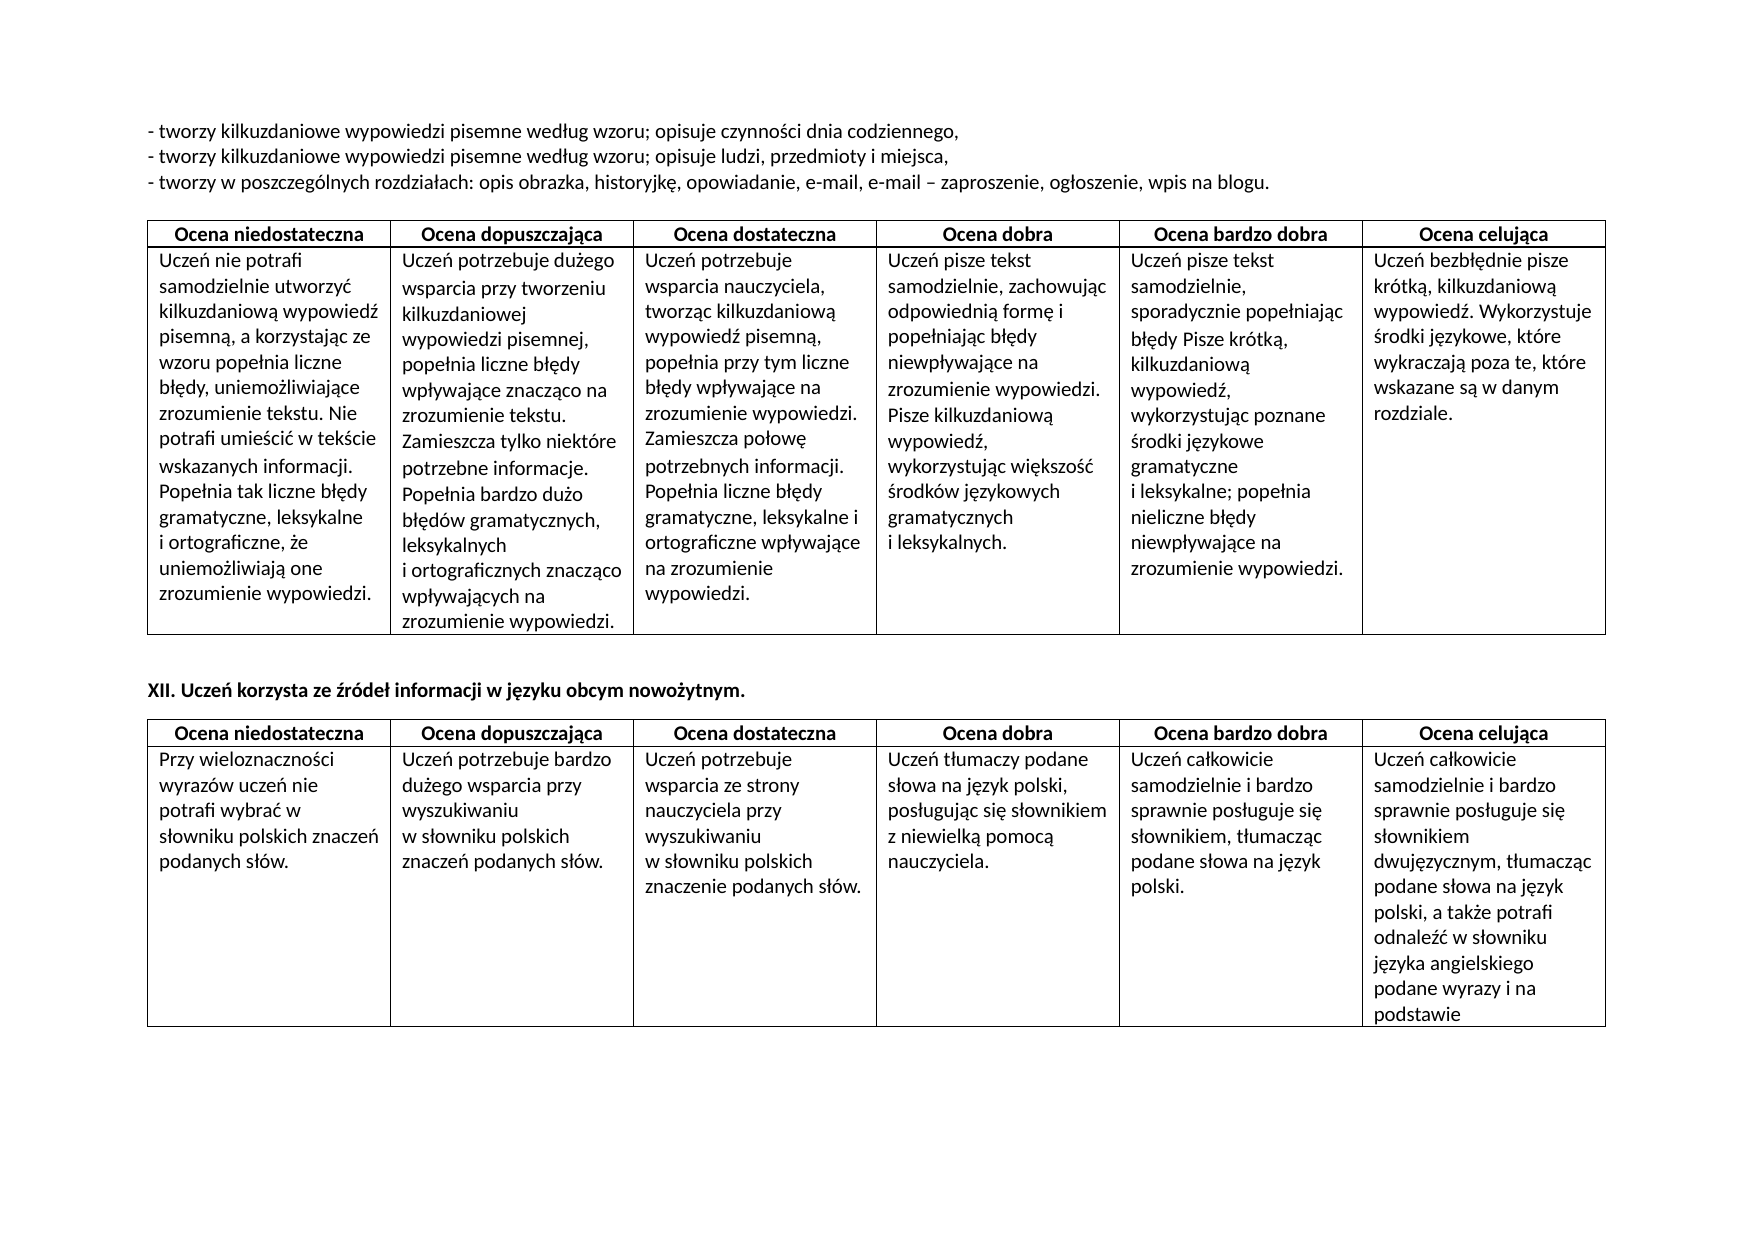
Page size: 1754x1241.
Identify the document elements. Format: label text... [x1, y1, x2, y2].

table_header Ocena celująca [1363, 720, 1605, 746]
table_header Ocena dobra [877, 221, 1119, 246]
table_cell Uczeń potrzebuje bardzo dużego wsparcia przy wyszukiwaniu w słowniku polskich znaczeń podanych słów. [391, 747, 633, 1026]
table_cell Uczeń potrzebuje dużego wsparcia przy tworzeniu kilkuzdaniowej wypowiedzi pisemnej, popełnia liczne błędy wpływające znacząco na zrozumienie tekstu. Zamieszcza tylko niektóre potrzebne informacje. Popełnia bardzo dużo błędów gramatycznych, leksykalnych i ortograficznych znacząco wpływających na zrozumienie wypowiedzi. [391, 248, 633, 634]
table_header Ocena dostateczna [634, 221, 876, 246]
table_cell Uczeń tłumaczy podane słowa na język polski, posługując się słownikiem z niewielką pomocą nauczyciela. [877, 747, 1119, 1026]
table_cell Uczeń nie potrafi samodzielnie utworzyć kilkuzdaniową wypowiedź pisemną, a korzystając ze wzoru popełnia liczne błędy, uniemożliwiające zrozumienie tekstu. Nie potrafi umieścić w tekście wskazanych informacji. Popełnia tak liczne błędy gramatyczne, leksykalne i ortograficzne, że uniemożliwiają one zrozumienie wypowiedzi. [148, 248, 390, 634]
table_cell Uczeń pisze tekst samodzielnie, sporadycznie popełniając błędy Pisze krótką, kilkuzdaniową wypowiedź, wykorzystując poznane środki językowe gramatyczne i leksykalne; popełnia nieliczne błędy niewpływające na zrozumienie wypowiedzi. [1120, 248, 1362, 634]
table_header Ocena niedostateczna [148, 221, 390, 246]
table_cell Uczeń pisze tekst samodzielnie, zachowując odpowiednią formę i popełniając błędy niewpływające na zrozumienie wypowiedzi. Pisze kilkuzdaniową wypowiedź, wykorzystując większość środków językowych gramatycznych i leksykalnych. [877, 248, 1119, 634]
text - tworzy kilkuzdaniowe wypowiedzi pisemne według wzoru; opisuje czynności dnia codziennego, [148, 118, 1606, 144]
table_cell Uczeń całkowicie samodzielnie i bardzo sprawnie posługuje się słownikiem, tłumacząc podane słowa na język polski. [1120, 747, 1362, 1026]
table_header Ocena celująca [1363, 221, 1605, 246]
table_cell Uczeń potrzebuje wsparcia ze strony nauczyciela przy wyszukiwaniu w słowniku polskich znaczenie podanych słów. [634, 747, 876, 1026]
table_cell Przy wieloznaczności wyrazów uczeń nie potrafi wybrać w słowniku polskich znaczeń podanych słów. [148, 747, 390, 1026]
table_header Ocena niedostateczna [148, 720, 390, 746]
table_header Ocena dopuszczająca [391, 221, 633, 246]
text - tworzy w poszczególnych rozdziałach: opis obrazka, historyjkę, opowiadanie, e-mail, e-mail – zaproszenie, ogłoszenie, wpis na blogu. [148, 169, 1606, 194]
table_header Ocena dopuszczająca [391, 720, 633, 746]
table_cell Uczeń bezbłędnie pisze krótką, kilkuzdaniową wypowiedź. Wykorzystuje środki językowe, które wykraczają poza te, które wskazane są w danym rozdziale. [1363, 248, 1605, 634]
table_header Ocena dostateczna [634, 720, 876, 746]
text - tworzy kilkuzdaniowe wypowiedzi pisemne według wzoru; opisuje ludzi, przedmioty i miejsca, [148, 144, 1606, 169]
table_cell Uczeń potrzebuje wsparcia nauczyciela, tworząc kilkuzdaniową wypowiedź pisemną, popełnia przy tym liczne błędy wpływające na zrozumienie wypowiedzi. Zamieszcza połowę potrzebnych informacji. Popełnia liczne błędy gramatyczne, leksykalne i ortograficzne wpływające na zrozumienie wypowiedzi. [634, 248, 876, 634]
table_header Ocena dobra [877, 720, 1119, 746]
table_header Ocena bardzo dobra [1120, 720, 1362, 746]
table_cell Uczeń całkowicie samodzielnie i bardzo sprawnie posługuje się słownikiem dwujęzycznym, tłumacząc podane słowa na język polski, a także potrafi odnaleźć w słowniku języka angielskiego podane wyrazy i na podstawie [1363, 747, 1605, 1026]
table_header Ocena bardzo dobra [1120, 221, 1362, 246]
text XII. Uczeń korzysta ze źródeł informacji w języku obcym nowożytnym. [148, 677, 1606, 702]
